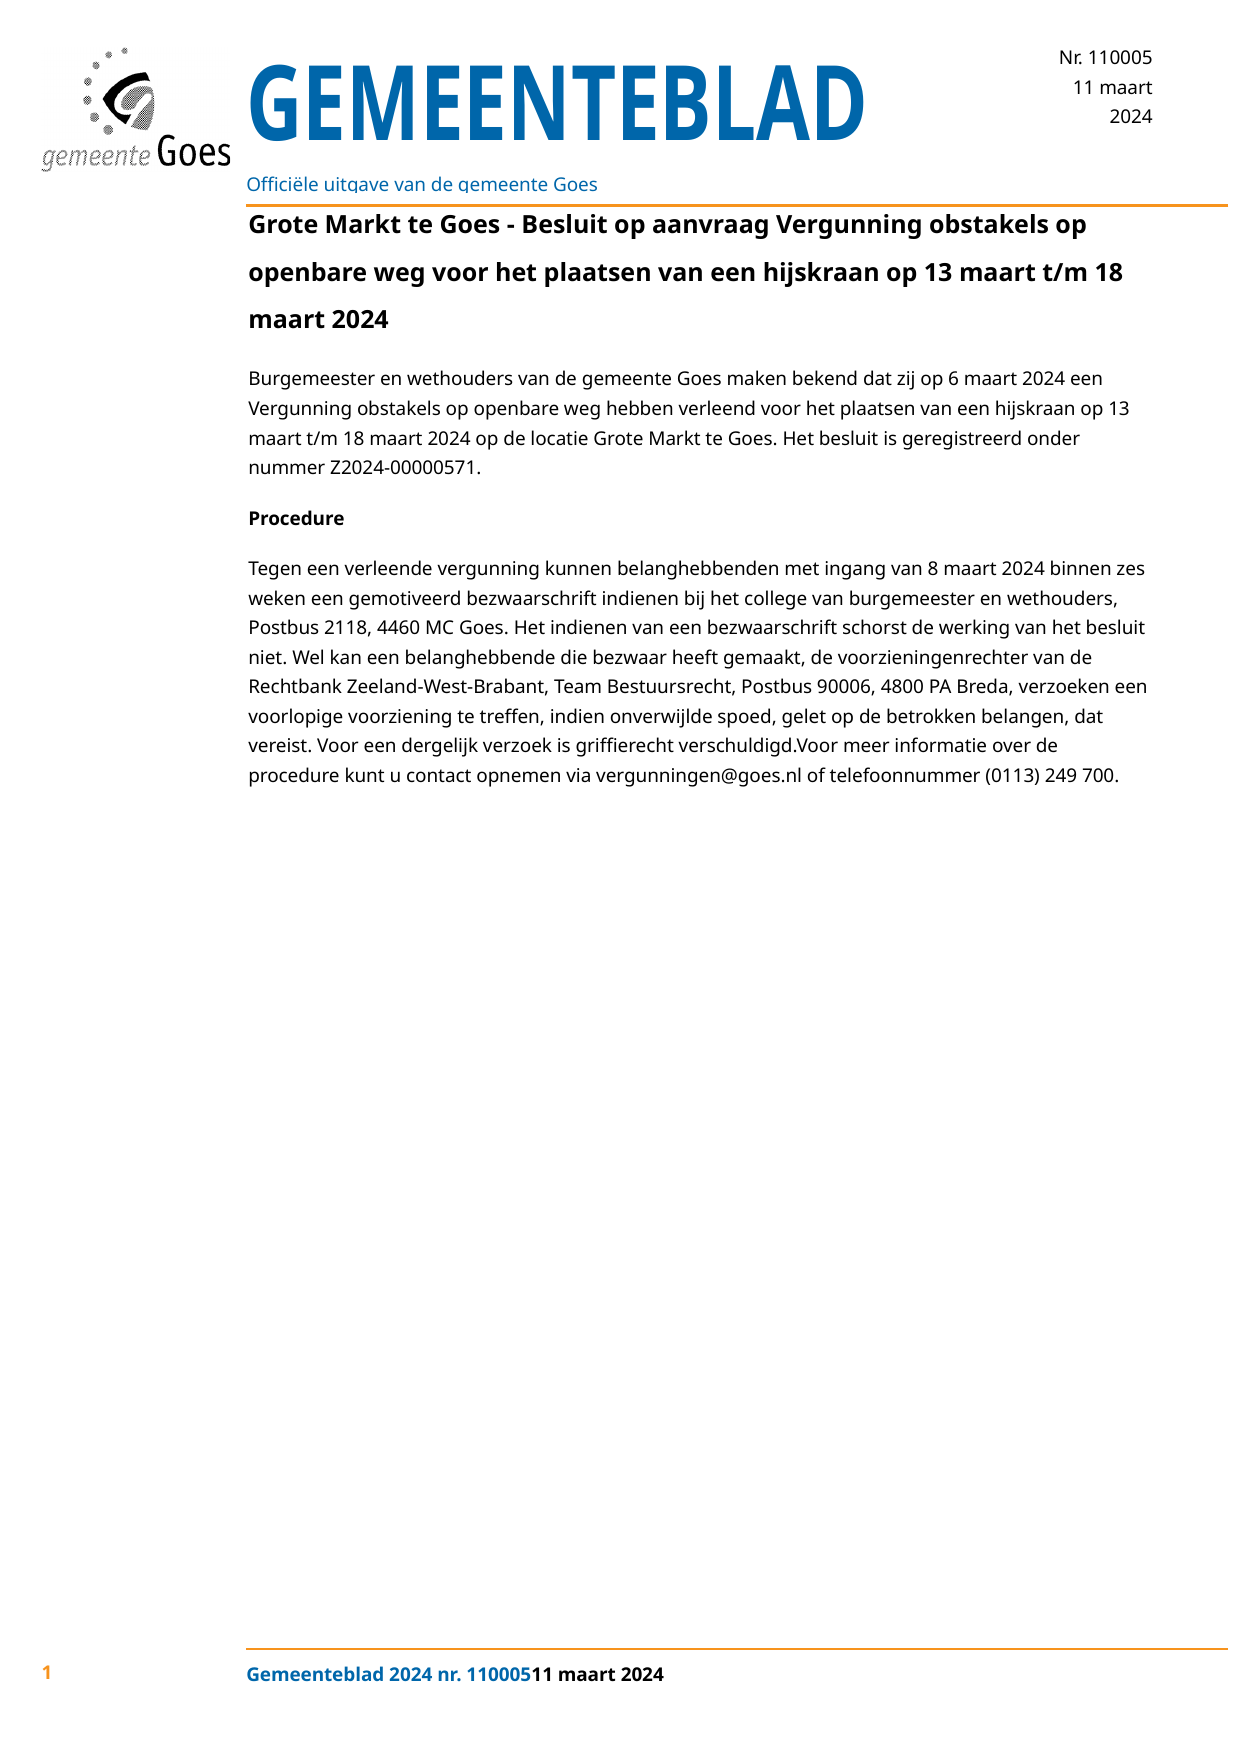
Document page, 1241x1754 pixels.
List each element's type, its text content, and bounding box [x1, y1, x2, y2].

text Tegen een verleende vergunning kunnen belanghebbenden met ingang van 8 maart 2024 binnen zes weken een gemotiveerd bezwaarschrift indienen bij het college van burgemeester en wethouders, Postbus 2118, 4460 MC Goes. Het indienen van een bezwaarschrift schorst de werking van het besluit niet. Wel kan een belanghebbende die bezwaar heeft gemaakt, de voorzieningenrechter van de Rechtbank Zeeland-West-Brabant, Team Bestuursrecht, Postbus 90006, 4800 PA Breda, verzoeken een voorlopige voorziening te treffen, indien onverwijlde spoed, gelet op de betrokken belangen, dat vereist. Voor een dergelijk verzoek is griffierecht verschuldigd.Voor meer informatie over de procedure kunt u contact opnemen via vergunningen@goes.nl of telefoonnummer (0113) 249 700. [248, 555, 1152, 788]
text Grote Markt te Goes - Besluit op aanvraag Vergunning obstakels op openbare weg voor het plaatsen van een hijskraan op 13 maart t/m 18 maart 2024 [248, 207, 1152, 336]
text Burgemeester en wethouders van de gemeente Goes maken bekend dat zij op 6 maart 2024 een Vergunning obstakels op openbare weg hebben verleend voor het plaatsen van een hijskraan op 13 maart t/m 18 maart 2024 op de locatie Grote Markt te Goes. Het besluit is geregistreerd onder nummer Z2024-00000571. [248, 366, 1152, 480]
text Procedure [248, 505, 1152, 530]
picture [41, 47, 231, 172]
